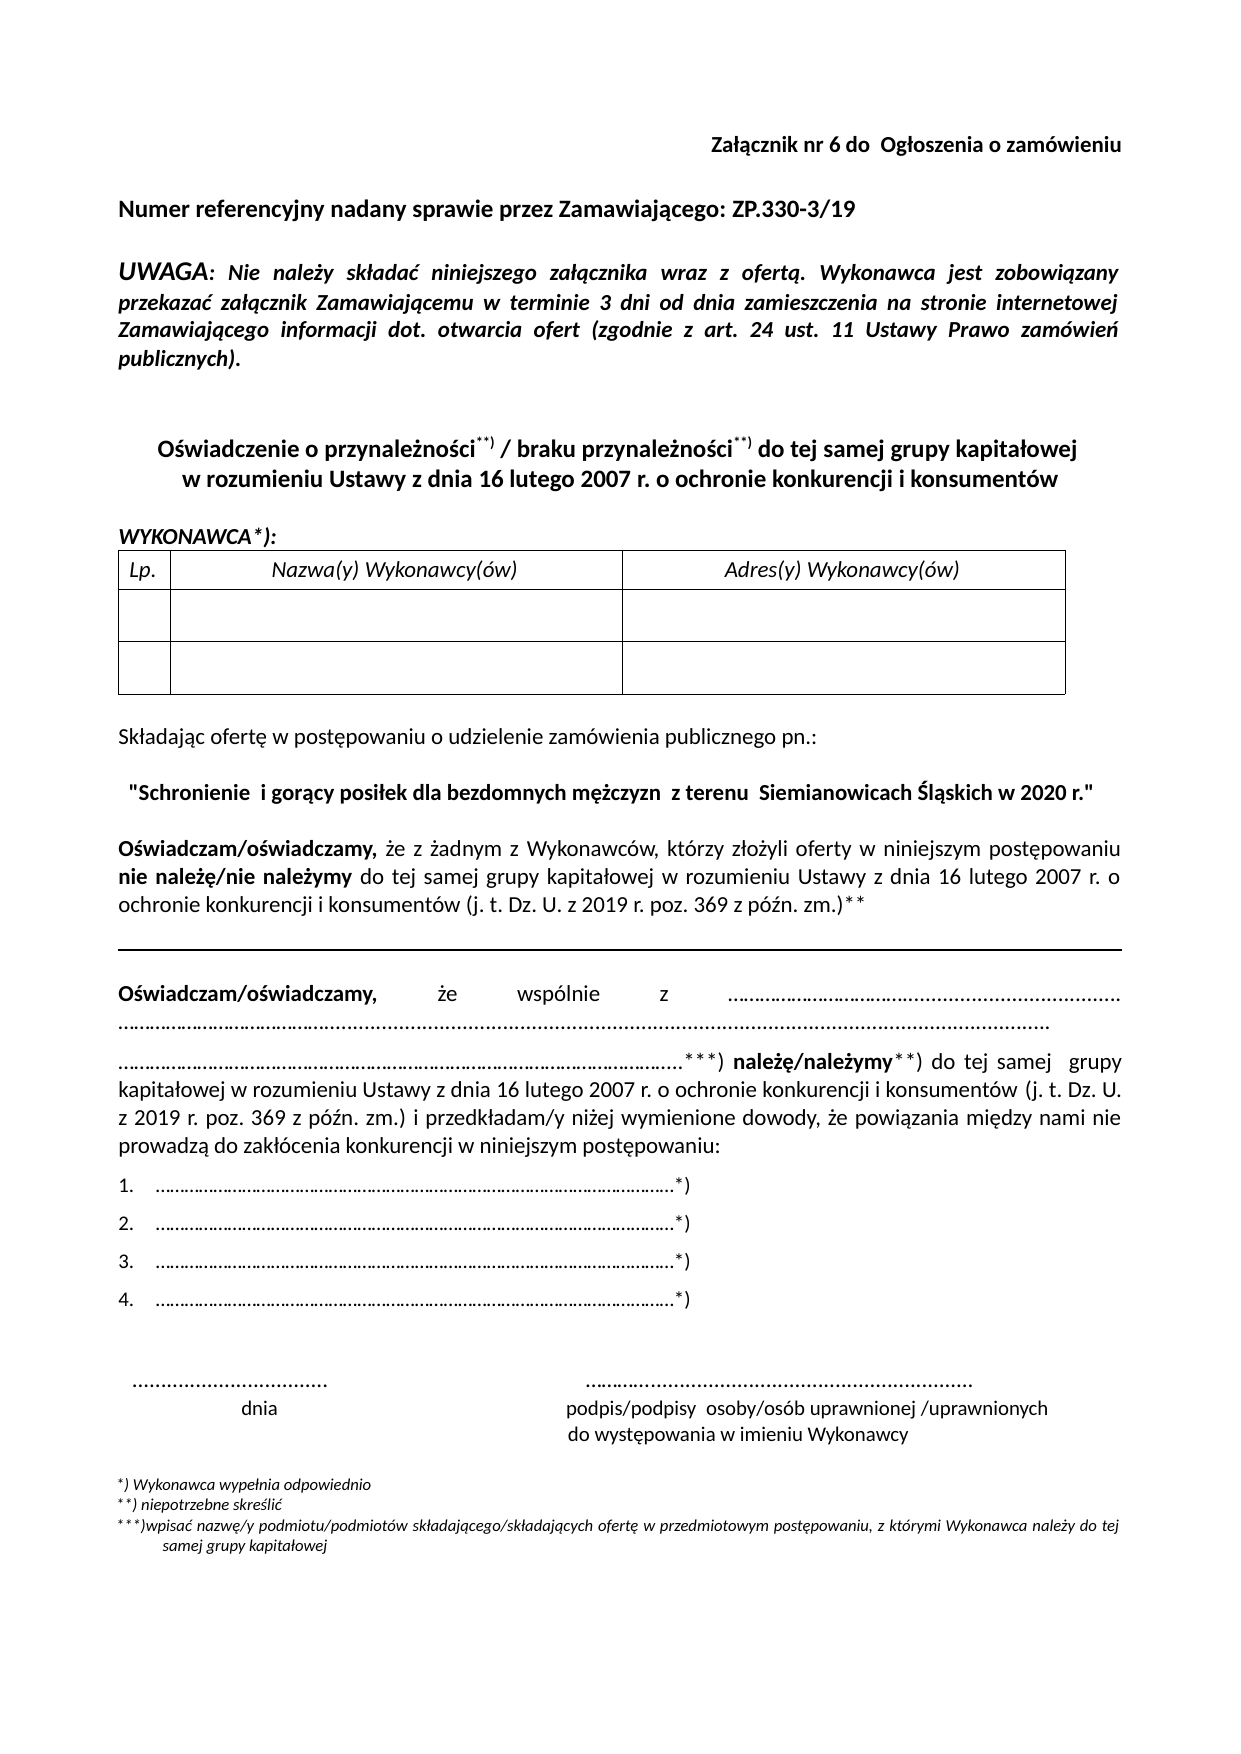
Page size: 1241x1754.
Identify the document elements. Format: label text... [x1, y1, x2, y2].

list ………………………………………………………………………………………………*) [118, 1172, 1122, 1197]
table_cell [623, 642, 1065, 693]
text *) Wykonawca wypełnia odpowiednio [116, 1474, 1122, 1495]
text Oświadczam/oświadczamy, że wspólnie z ……………………………......................................………………………………….............................................................................................................................. [118, 979, 1122, 1035]
text .................................. …………........................................................ [118, 1365, 1122, 1393]
list Załącznik nr 6 do Ogłoszenia o zamówieniu [156, 130, 1122, 158]
text Składając ofertę w postępowaniu o udzielenie zamówienia publicznego pn.: [118, 722, 1122, 750]
text w rozumieniu Ustawy z dnia 16 lutego 2007 r. o ochronie konkurencji i konsumentów [118, 463, 1122, 494]
table_cell [171, 590, 622, 641]
table_cell [623, 590, 1065, 641]
table_cell [171, 642, 622, 693]
text Oświadczenie o przynależności**) / braku przynależności**) do tej samej grupy kapitałowej [118, 433, 1122, 463]
table_cell [119, 642, 170, 693]
text Oświadczam/oświadczamy, że z żadnym z Wykonawców, którzy złożyli oferty w niniejszym postępowaniu nie należę/nie należymy do tej samej grupy kapitałowej w rozumieniu Ustawy z dnia 16 lutego 2007 r. o ochronie konkurencji i konsumentów (j. t. Dz. U. z 2019 r. poz. 369 z późn. zm.)** [118, 834, 1122, 918]
text UWAGA: Nie należy składać niniejszego załącznika wraz z ofertą. Wykonawca jest zobowiązany przekazać załącznik Zamawiającemu w terminie 3 dni od dnia zamieszczenia na stronie internetowej Zamawiającego informacji dot. otwarcia ofert (zgodnie z art. 24 ust. 11 Ustawy Prawo zamówień publicznych). [118, 254, 1122, 372]
table_cell [119, 590, 170, 641]
list ………………………………………………………………………………………………*) [118, 1210, 1122, 1235]
text dnia podpis/podpisy osoby/osób uprawnionej /uprawnionych do występowania w imieniu Wykonawcy [118, 1393, 1122, 1446]
table_header Lp. [119, 551, 170, 589]
text WYKONAWCA*): [118, 522, 1122, 550]
text "Schronienie i gorący posiłek dla bezdomnych mężczyzn z terenu Siemianowicach Śląskich w 2020 r." [118, 778, 1122, 806]
text ……………………………………………………………………………………………..***) należę/należymy**) do tej samej grupy kapitałowej w rozumieniu Ustawy z dnia 16 lutego 2007 r. o ochronie konkurencji i konsumentów (j. t. Dz. U. z 2019 r. poz. 369 z późn. zm.) i przedkładam/y niżej wymienione dowody, że powiązania między nami nie prowadzą do zakłócenia konkurencji w niniejszym postępowaniu: [118, 1047, 1122, 1159]
text Numer referencyjny nadany sprawie przez Zamawiającego: ZP.330-3/19 [118, 193, 1122, 224]
list ………………………………………………………………………………………………*) [118, 1286, 1122, 1312]
table_header Nazwa(y) Wykonawcy(ów) [171, 551, 622, 589]
table_header Adres(y) Wykonawcy(ów) [623, 551, 1065, 589]
list ………………………………………………………………………………………………*) [118, 1248, 1122, 1273]
text **) niepotrzebne skreślić [116, 1495, 1122, 1515]
text ***)wpisać nazwę/y podmiotu/podmiotów składającego/składających ofertę w przedmiotowym postępowaniu, z którymi Wykonawca należy do tej samej grupy kapitałowej [116, 1515, 1122, 1556]
